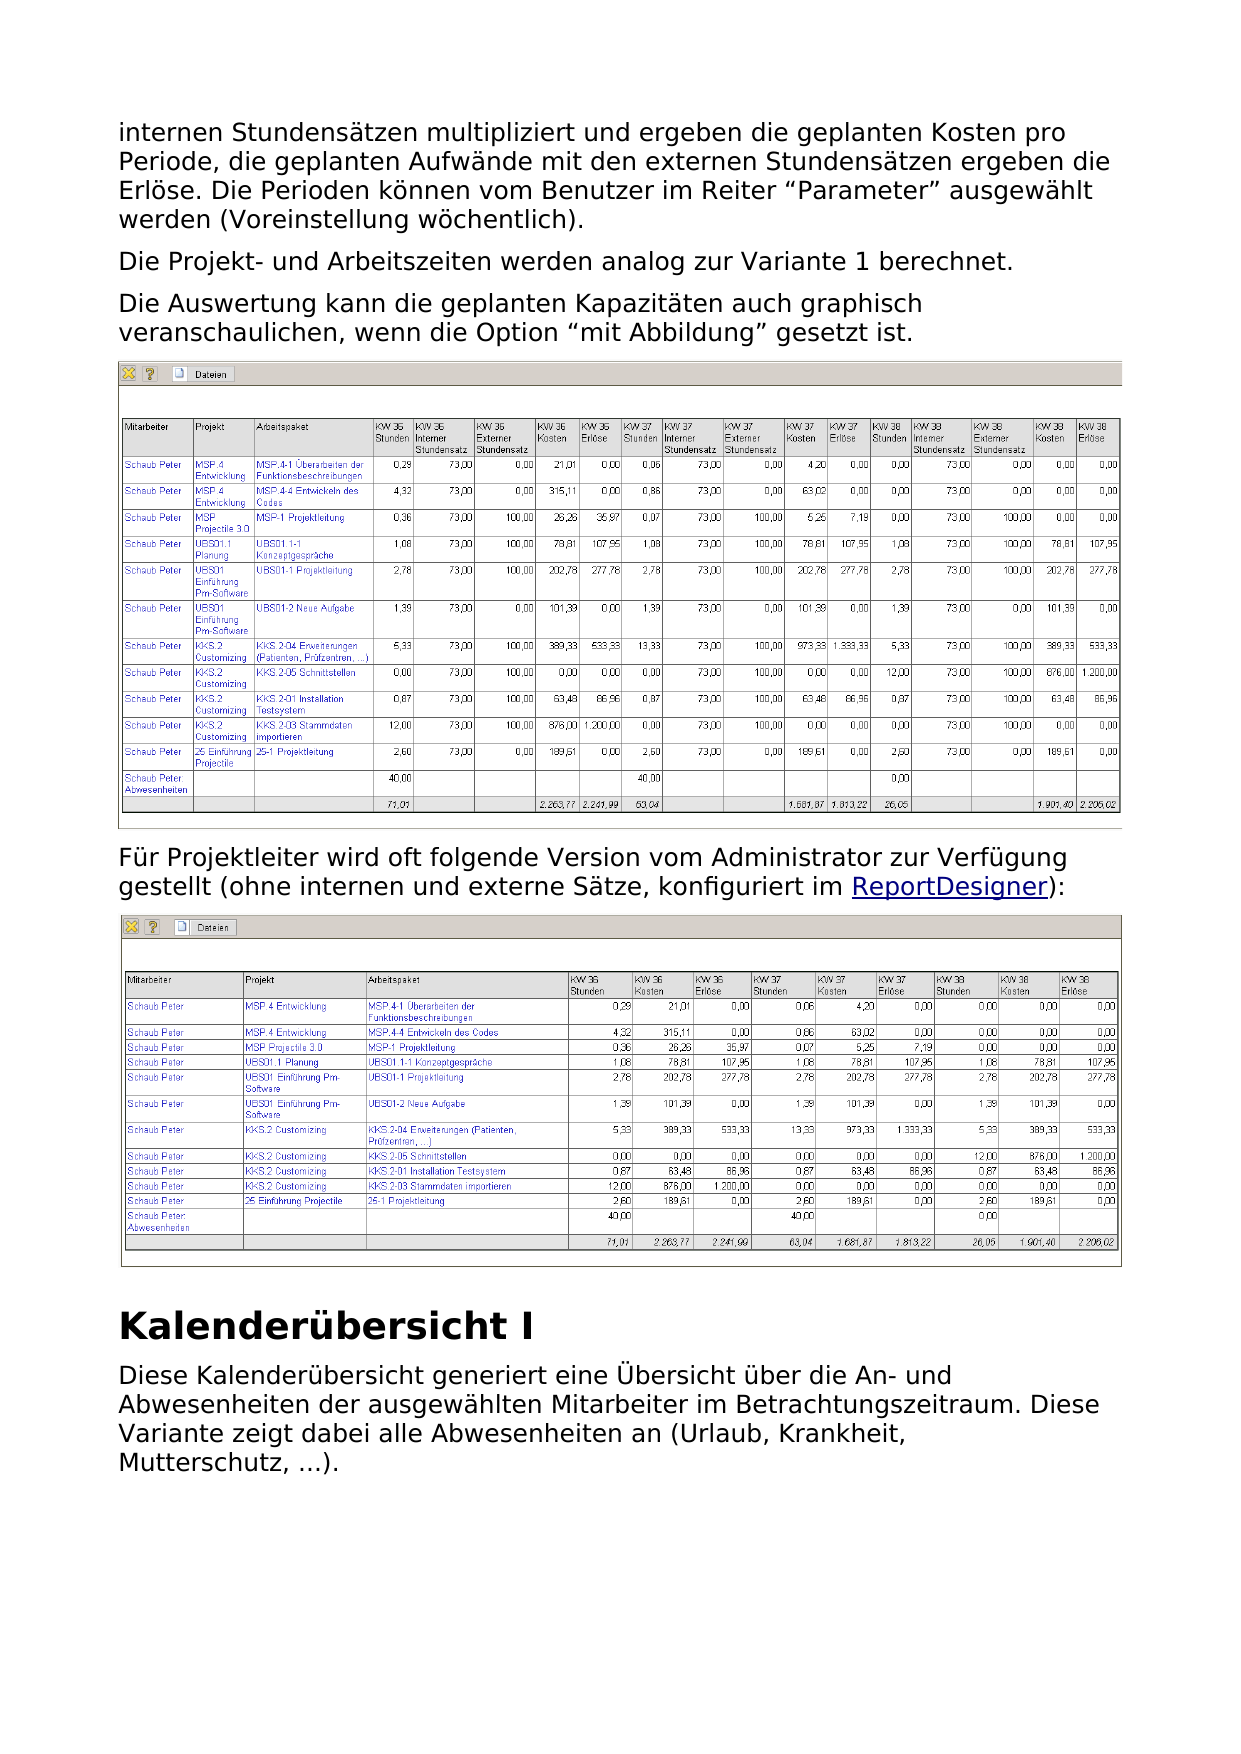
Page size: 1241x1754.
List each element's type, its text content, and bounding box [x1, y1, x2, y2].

text Die Auswertung kann die geplanten Kapazitäten auch graphisch veranschaulichen, wenn die Option “mit Abbildung” gesetzt ist. [118, 289, 1122, 347]
picture [118, 359, 1123, 831]
text Für Projektleiter wird oft folgende Version vom Administrator zur Verfügung gestellt (ohne internen und externe Sätze, konfiguriert im ReportDesigner): [118, 843, 1122, 901]
text Diese Kalenderübersicht generiert eine Übersicht über die An- und Abwesenheiten der ausgewählten Mitarbeiter im Betrachtungszeitraum. Diese Variante zeigt dabei alle Abwesenheiten an (Urlaub, Krankheit, Mutterschutz, ...). [118, 1361, 1122, 1478]
subtitle Kalenderübersicht I [118, 1305, 1122, 1348]
text Die Projekt- und Arbeitszeiten werden analog zur Variante 1 berechnet. [118, 247, 1122, 276]
picture [118, 913, 1123, 1268]
text internen Stundensätzen multipliziert und ergeben die geplanten Kosten pro Periode, die geplanten Aufwände mit den externen Stundensätzen ergeben die Erlöse. Die Perioden können vom Benutzer im Reiter “Parameter” ausgewählt werden (Voreinstellung wöchentlich). [118, 118, 1122, 235]
